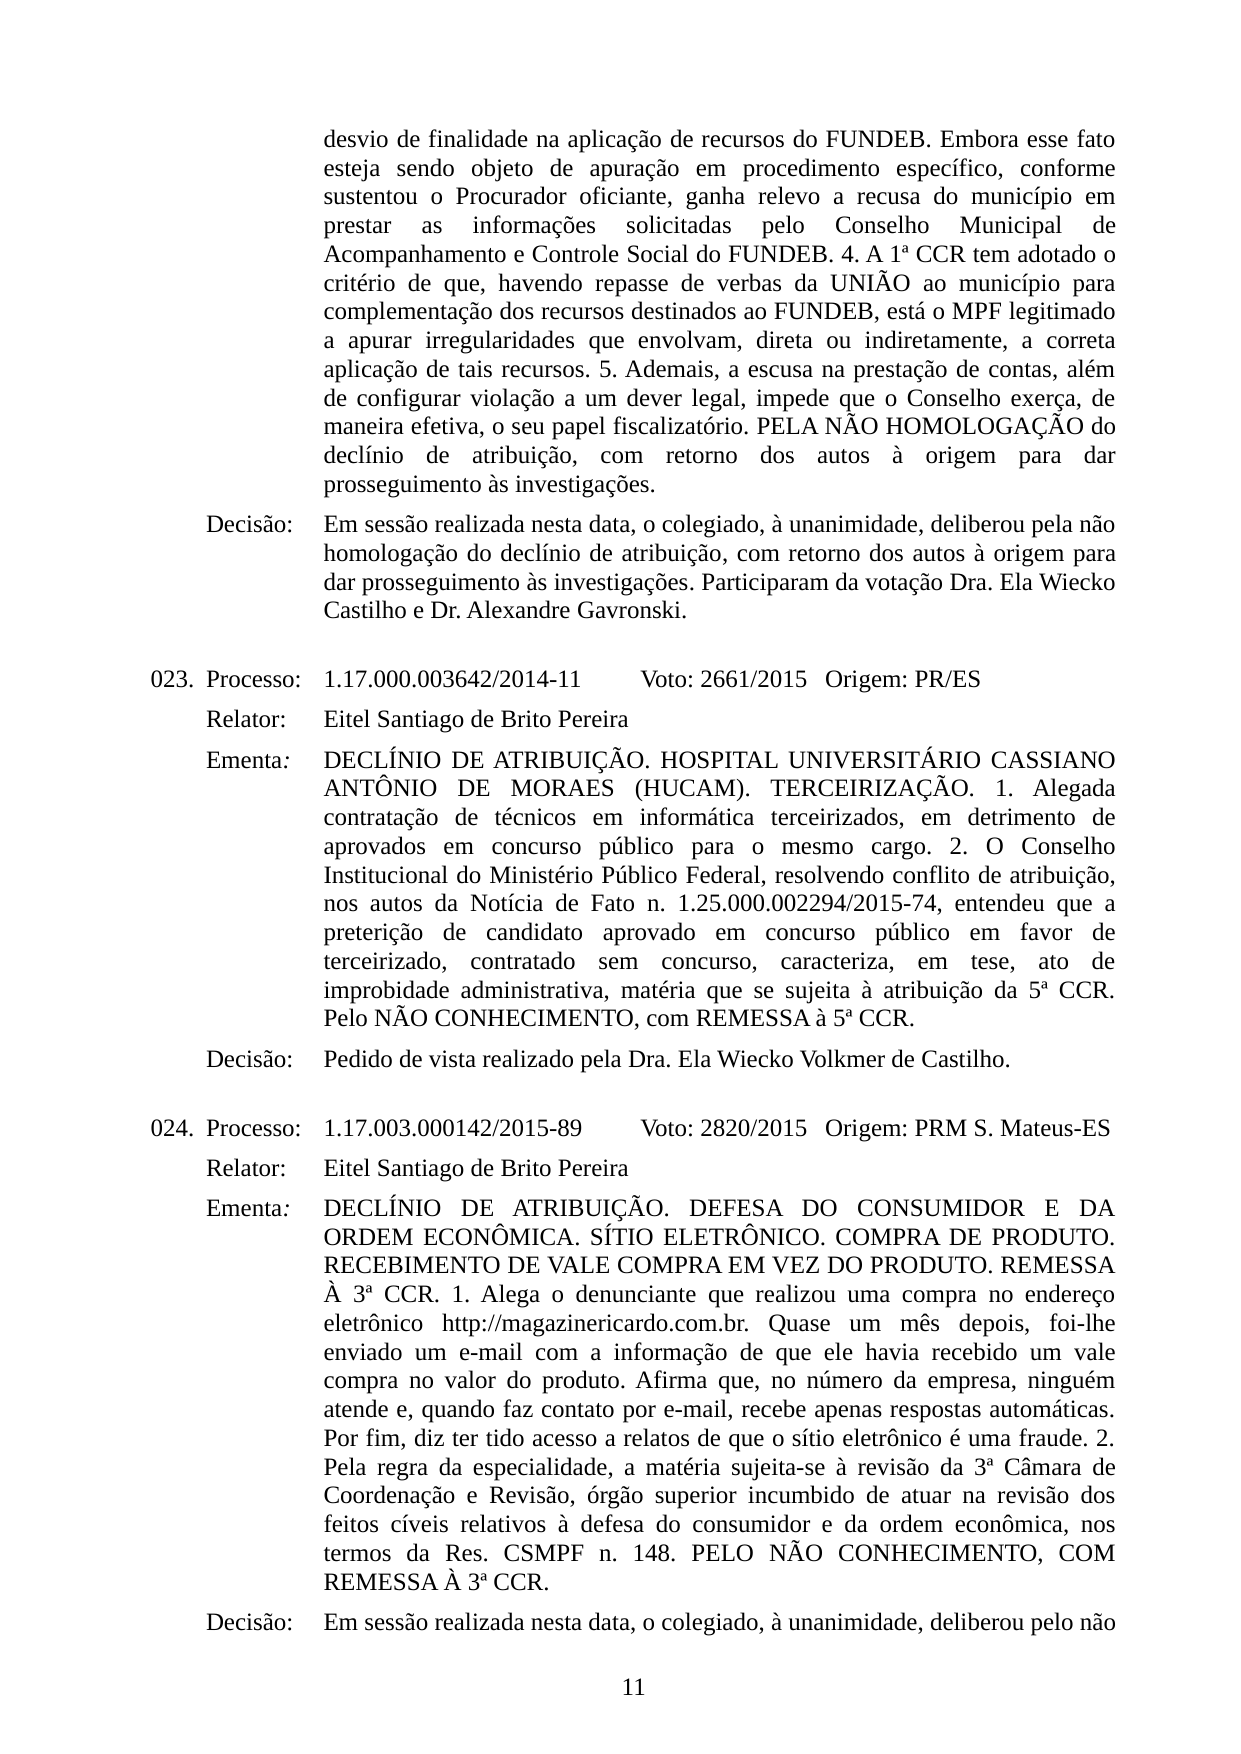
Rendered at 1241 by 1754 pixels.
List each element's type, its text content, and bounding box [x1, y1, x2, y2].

table_cell Relator: [200, 1147, 318, 1187]
table_header 023. [145, 659, 200, 699]
table_cell Eitel Santiago de Brito Pereira [318, 699, 1122, 739]
table_cell [145, 1147, 200, 1187]
table_header Origem: PR/ES [819, 659, 1122, 699]
table_cell Ementa: [200, 739, 318, 1038]
table_cell DECLÍNIO DE ATRIBUIÇÃO. DEFESA DO CONSUMIDOR E DA ORDEM ECONÔMICA. SÍTIO ELETRÔNICO. COMPRA DE PRODUTO. RECEBIMENTO DE VALE COMPRA EM VEZ DO PRODUTO. REMESSA À 3ª CCR. 1. Alega o denunciante que realizou uma compra no endereço eletrônico http://magazinericardo.com.br. Quase um mês depois, foi-lhe enviado um e-mail com a informação de que ele havia recebido um vale compra no valor do produto. Afirma que, no número da empresa, ninguém atende e, quando faz contato por e-mail, recebe apenas respostas automáticas. Por fim, diz ter tido acesso a relatos de que o sítio eletrônico é uma fraude. 2. Pela regra da especialidade, a matéria sujeita-se à revisão da 3ª Câmara de Coordenação e Revisão, órgão superior incumbido de atuar na revisão dos feitos cíveis relativos à defesa do consumidor e da ordem econômica, nos termos da Res. CSMPF n. 148. PELO NÃO CONHECIMENTO, COM REMESSA À 3ª CCR. [318, 1187, 1122, 1601]
table_cell DECLÍNIO DE ATRIBUIÇÃO. HOSPITAL UNIVERSITÁRIO CASSIANO ANTÔNIO DE MORAES (HUCAM). TERCEIRIZAÇÃO. 1. Alegada contratação de técnicos em informática terceirizados, em detrimento de aprovados em concurso público para o mesmo cargo. 2. O Conselho Institucional do Ministério Público Federal, resolvendo conflito de atribuição, nos autos da Notícia de Fato n. 1.25.000.002294/2015-74, entendeu que a preterição de candidato aprovado em concurso público em favor de terceirizado, contratado sem concurso, caracteriza, em tese, ato de improbidade administrativa, matéria que se sujeita à atribuição da 5ª CCR. Pelo NÃO CONHECIMENTO, com REMESSA à 5ª CCR. [318, 739, 1122, 1038]
table_cell desvio de finalidade na aplicação de recursos do FUNDEB. Embora esse fato esteja sendo objeto de apuração em procedimento específico, conforme sustentou o Procurador oficiante, ganha relevo a recusa do município em prestar as informações solicitadas pelo Conselho Municipal de Acompanhamento e Controle Social do FUNDEB. 4. A 1ª CCR tem adotado o critério de que, havendo repasse de verbas da UNIÃO ao município para complementação dos recursos destinados ao FUNDEB, está o MPF legitimado a apurar irregularidades que envolvam, direta ou indiretamente, a correta aplicação de tais recursos. 5. Ademais, a escusa na prestação de contas, além de configurar violação a um dever legal, impede que o Conselho exerça, de maneira efetiva, o seu papel fiscalizatório. PELA NÃO HOMOLOGAÇÃO do declínio de atribuição, com retorno dos autos à origem para dar prosseguimento às investigações. [318, 118, 1122, 503]
table_cell [145, 699, 200, 739]
table_cell [145, 739, 200, 1038]
table_header Voto: 2661/2015 [635, 659, 819, 699]
table_cell [145, 503, 200, 630]
table_cell [145, 1038, 200, 1078]
table_header 1.17.000.003642/2014-11 [318, 659, 634, 699]
table_cell [145, 1187, 200, 1601]
table_cell Em sessão realizada nesta data, o colegiado, à unanimidade, deliberou pela não homologação do declínio de atribuição, com retorno dos autos à origem para dar prosseguimento às investigações. Participaram da votação Dra. Ela Wiecko Castilho e Dr. Alexandre Gavronski. [318, 503, 1122, 630]
table_header 024. [145, 1107, 200, 1147]
table_cell Decisão: [200, 503, 318, 630]
table_cell Decisão: [200, 1601, 318, 1641]
table_cell [145, 118, 200, 503]
table_cell Em sessão realizada nesta data, o colegiado, à unanimidade, deliberou pelo não [318, 1601, 1122, 1641]
table_header Processo: [200, 1107, 318, 1147]
table_cell [200, 118, 318, 503]
table_header Origem: PRM S. Mateus-ES [819, 1107, 1122, 1147]
table_cell Decisão: [200, 1038, 318, 1078]
table_header Voto: 2820/2015 [635, 1107, 819, 1147]
table_cell [145, 1601, 200, 1641]
table_cell Ementa: [200, 1187, 318, 1601]
table_cell Pedido de vista realizado pela Dra. Ela Wiecko Volkmer de Castilho. [318, 1038, 1122, 1078]
table_cell Relator: [200, 699, 318, 739]
table_header 1.17.003.000142/2015-89 [318, 1107, 634, 1147]
table_cell Eitel Santiago de Brito Pereira [318, 1147, 1122, 1187]
table_header Processo: [200, 659, 318, 699]
